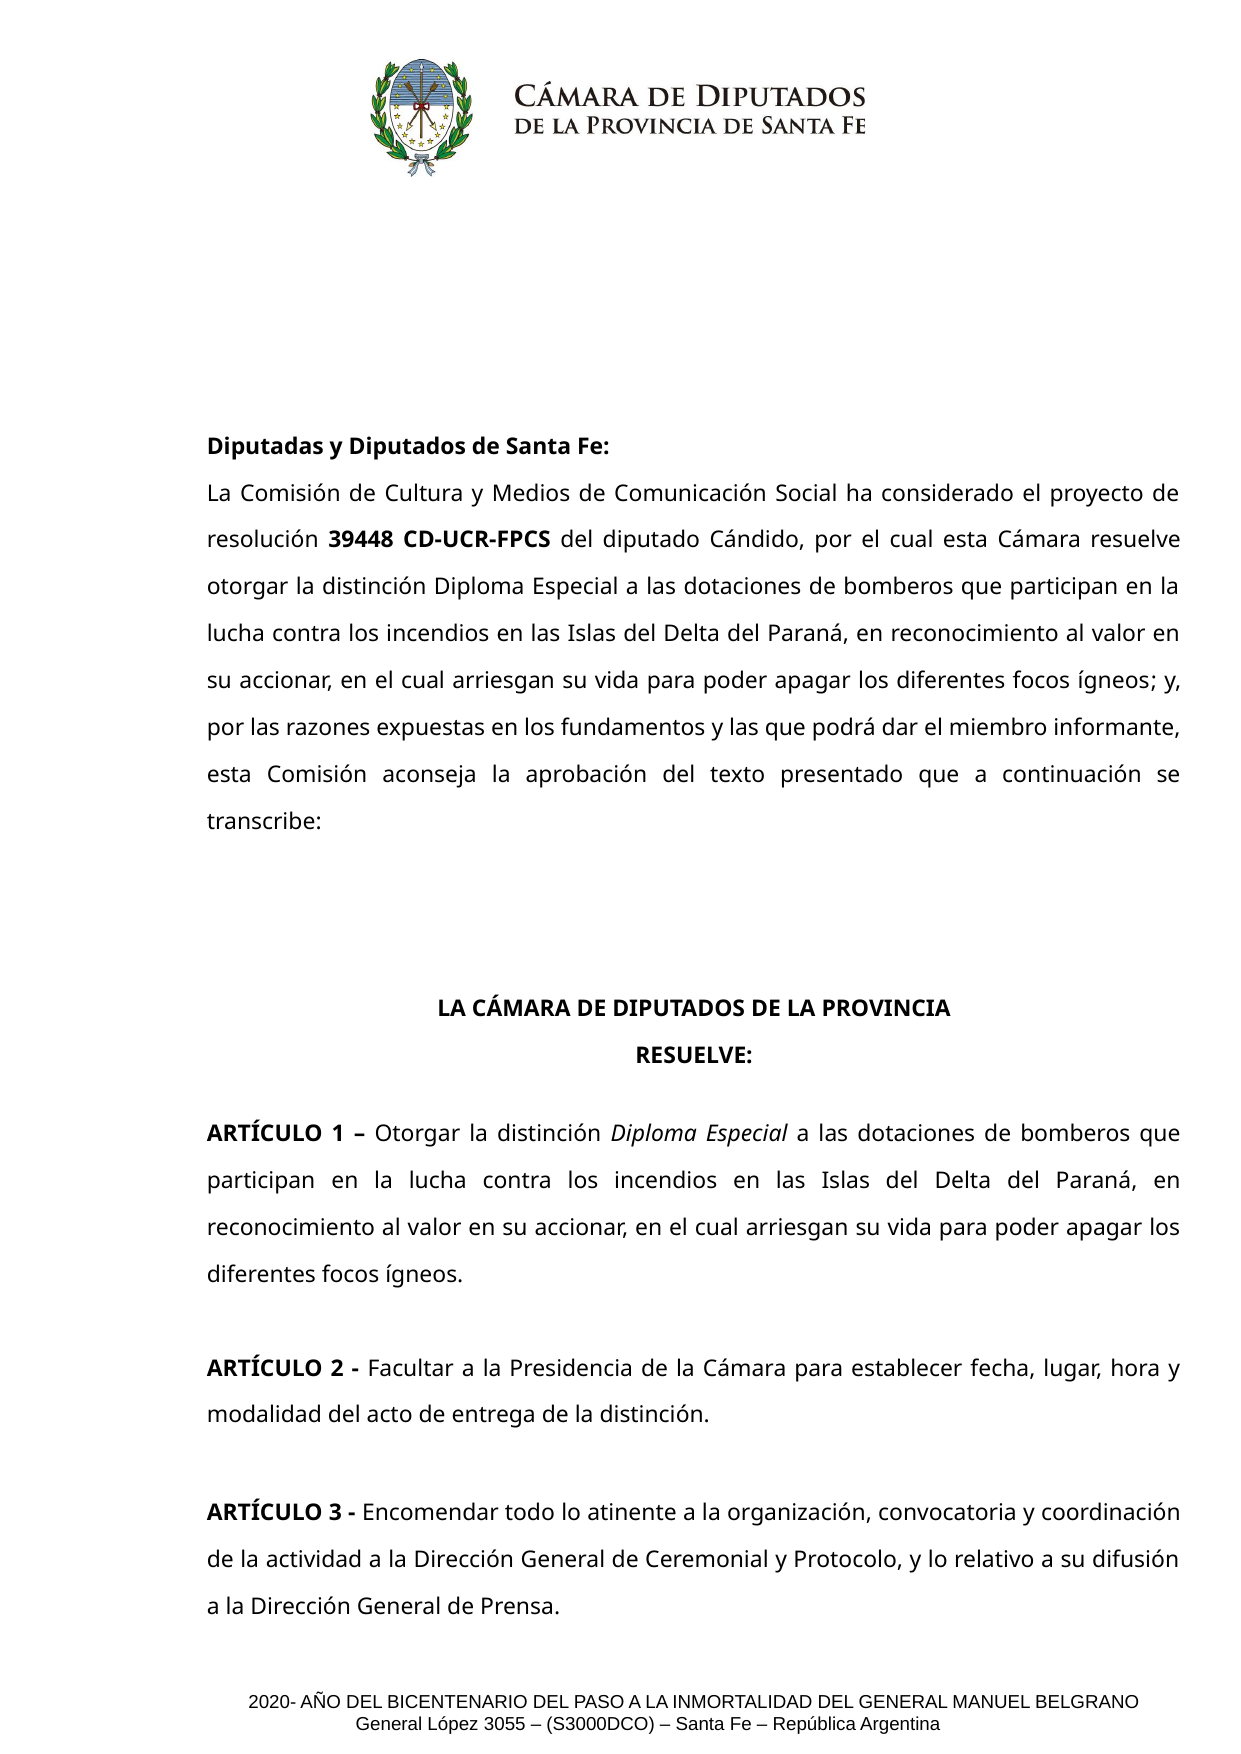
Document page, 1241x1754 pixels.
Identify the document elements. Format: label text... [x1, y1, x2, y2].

text La Comisión de Cultura y Medios de Comunicación Social ha considerado el proyecto de resolución 39448 CD-UCR-FPCS del diputado Cándido, por el cual esta Cámara resuelve otorgar la distinción Diploma Especial a las dotaciones de bomberos que participan en la lucha contra los incendios en las Islas del Delta del Paraná, en reconocimiento al valor en su accionar, en el cual arriesgan su vida para poder apagar los diferentes focos ígneos; y, por las razones expuestas en los fundamentos y las que podrá dar el miembro informante, esta Comisión aconseja la aprobación del texto presentado que a continuación se transcribe: [207, 477, 1181, 836]
text RESUELVE: [207, 1039, 1181, 1070]
text ARTÍCULO 3 - Encomendar todo lo atinente a la organización, convocatoria y coordinación de la actividad a la Dirección General de Ceremonial y Protocolo, y lo relativo a su difusión a la Dirección General de Prensa. [207, 1496, 1181, 1621]
picture [370, 59, 866, 181]
text Diputadas y Diputados de Santa Fe: [207, 430, 1181, 461]
text ARTÍCULO 1 – Otorgar la distinción Diploma Especial a las dotaciones de bomberos que participan en la lucha contra los incendios en las Islas del Delta del Paraná, en reconocimiento al valor en su accionar, en el cual arriesgan su vida para poder apagar los diferentes focos ígneos. [207, 1117, 1181, 1289]
text ARTÍCULO 2 - Facultar a la Presidencia de la Cámara para establecer fecha, lugar, hora y modalidad del acto de entrega de la distinción. [207, 1352, 1181, 1430]
text LA CÁMARA DE DIPUTADOS DE LA PROVINCIA [207, 992, 1181, 1023]
